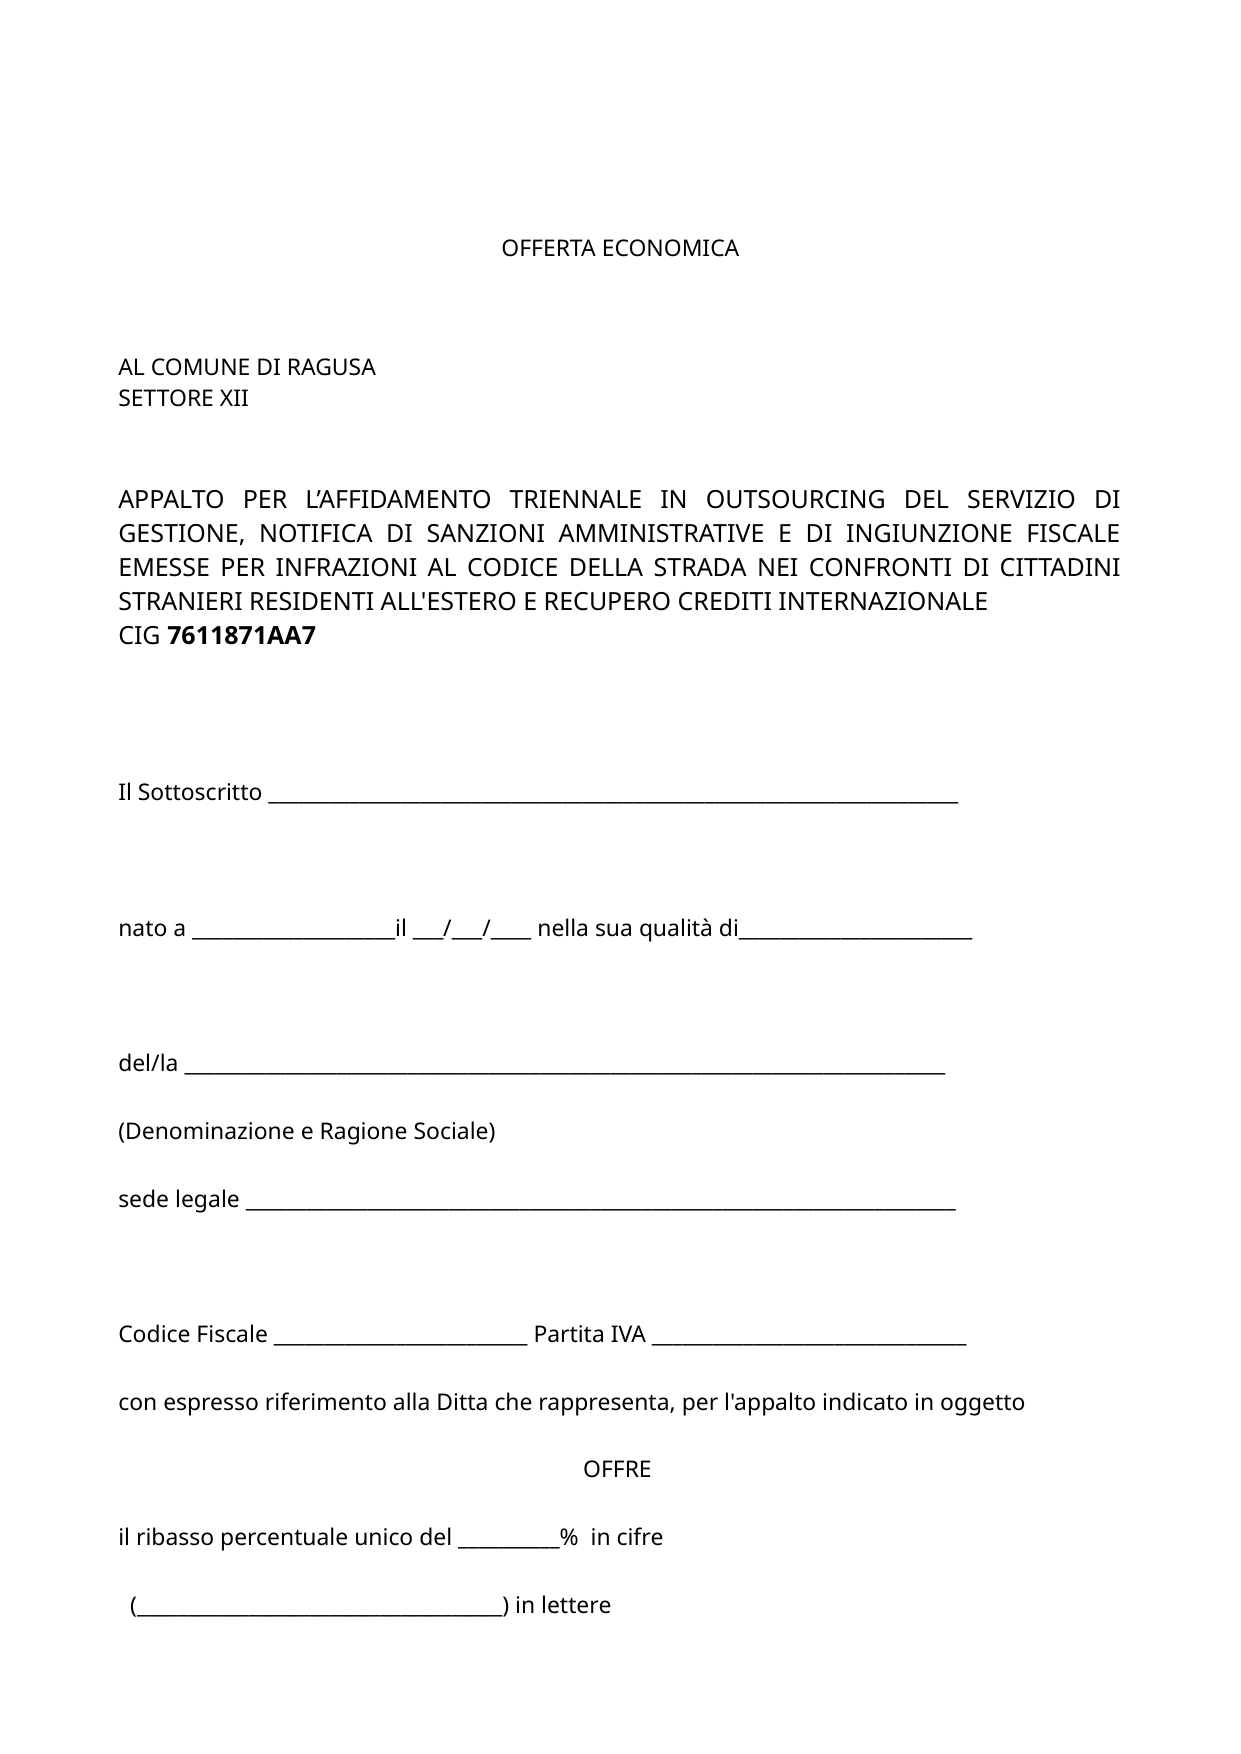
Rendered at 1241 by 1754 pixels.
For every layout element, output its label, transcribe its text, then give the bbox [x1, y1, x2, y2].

text AL COMUNE DI RAGUSA [118, 351, 1122, 382]
text APPALTO PER L’AFFIDAMENTO TRIENNALE IN OUTSOURCING DEL SERVIZIO DI GESTIONE, NOTIFICA DI SANZIONI AMMINISTRATIVE E DI INGIUNZIONE FISCALE EMESSE PER INFRAZIONI AL CODICE DELLA STRADA NEI CONFRONTI DI CITTADINI STRANIERI RESIDENTI ALL'ESTERO E RECUPERO CREDITI INTERNAZIONALE [118, 482, 1122, 618]
text sede legale ______________________________________________________________________ [118, 1183, 1122, 1214]
text Il Sottoscritto ____________________________________________________________________ [118, 776, 1122, 808]
text nato a ____________________il ___/___/____ nella sua qualità di_______________________ [118, 912, 1122, 943]
text Codice Fiscale _________________________ Partita IVA _______________________________ [118, 1318, 1122, 1349]
text OFFRE [118, 1453, 1122, 1485]
text con espresso riferimento alla Ditta che rappresenta, per l'appalto indicato in oggetto [118, 1386, 1122, 1417]
text (____________________________________) in lettere [118, 1589, 1122, 1620]
text il ribasso percentuale unico del __________% in cifre [118, 1521, 1122, 1552]
text OFFERTA ECONOMICA [118, 232, 1122, 263]
text CIG 7611871AA7 [118, 618, 1122, 652]
text del/la ___________________________________________________________________________ [118, 1047, 1122, 1078]
text (Denominazione e Ragione Sociale) [118, 1115, 1122, 1146]
text SETTORE XII [118, 382, 1122, 413]
